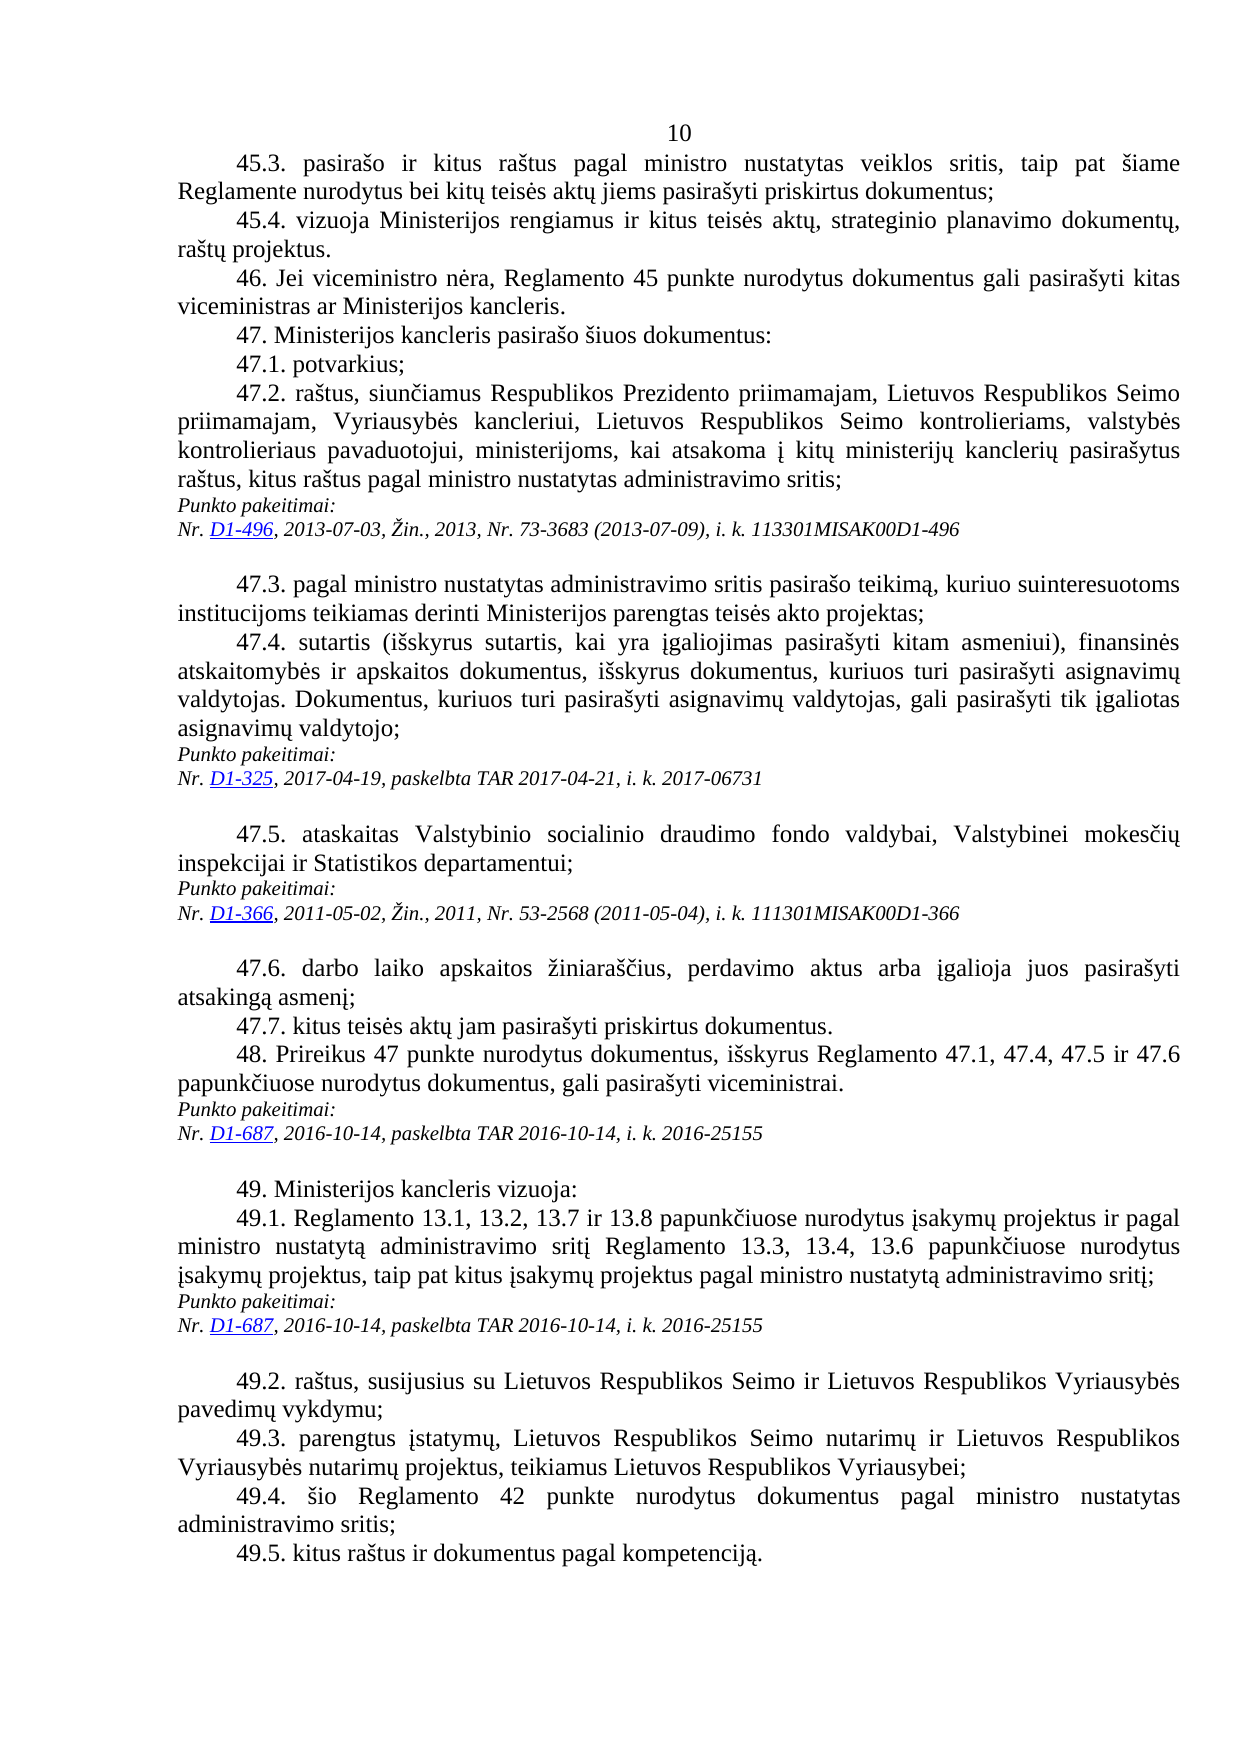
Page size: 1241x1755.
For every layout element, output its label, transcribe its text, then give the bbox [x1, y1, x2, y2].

text Nr. D1-496, 2013-07-03, Žin., 2013, Nr. 73-3683 (2013-07-09), i. k. 113301MISAK00D1-496 [177, 517, 1181, 541]
text Nr. D1-366, 2011-05-02, Žin., 2011, Nr. 53-2568 (2011-05-04), i. k. 111301MISAK00D1-366 [177, 900, 1181, 924]
text Nr. D1-687, 2016-10-14, paskelbta TAR 2016-10-14, i. k. 2016-25155 [177, 1313, 1181, 1337]
text 49.4. šio Reglamento 42 punkte nurodytus dokumentus pagal ministro nustatytas administravimo sritis; [177, 1481, 1181, 1538]
text 47. Ministerijos kancleris pasirašo šiuos dokumentus: [177, 320, 1181, 349]
text 47.1. potvarkius; [177, 349, 1181, 378]
text 47.2. raštus, siunčiamus Respublikos Prezidento priimamajam, Lietuvos Respublikos Seimo priimamajam, Vyriausybės kancleriui, Lietuvos Respublikos Seimo kontrolieriams, valstybės kontrolieriaus pavaduotojui, ministerijoms, kai atsakoma į kitų ministerijų kanclerių pasirašytus raštus, kitus raštus pagal ministro nustatytas administravimo sritis; [177, 378, 1181, 493]
text 47.5. ataskaitas Valstybinio socialinio draudimo fondo valdybai, Valstybinei mokesčių inspekcijai ir Statistikos departamentui; [177, 819, 1181, 876]
text 49.3. parengtus įstatymų, Lietuvos Respublikos Seimo nutarimų ir Lietuvos Respublikos Vyriausybės nutarimų projektus, teikiamus Lietuvos Respublikos Vyriausybei; [177, 1423, 1181, 1481]
text 47.6. darbo laiko apskaitos žiniaraščius, perdavimo aktus arba įgalioja juos pasirašyti atsakingą asmenį; [177, 953, 1181, 1011]
text 46. Jei viceministro nėra, Reglamento 45 punkte nurodytus dokumentus gali pasirašyti kitas viceministras ar Ministerijos kancleris. [177, 263, 1181, 320]
text 47.3. pagal ministro nustatytas administravimo sritis pasirašo teikimą, kuriuo suinteresuotoms institucijoms teikiamas derinti Ministerijos parengtas teisės akto projektas; [177, 569, 1181, 627]
text 49.5. kitus raštus ir dokumentus pagal kompetenciją. [177, 1538, 1181, 1567]
text 47.4. sutartis (išskyrus sutartis, kai yra įgaliojimas pasirašyti kitam asmeniui), finansinės atskaitomybės ir apskaitos dokumentus, išskyrus dokumentus, kuriuos turi pasirašyti asignavimų valdytojas. Dokumentus, kuriuos turi pasirašyti asignavimų valdytojas, gali pasirašyti tik įgaliotas asignavimų valdytojo; [177, 627, 1181, 742]
text 45.4. vizuoja Ministerijos rengiamus ir kitus teisės aktų, strateginio planavimo dokumentų, raštų projektus. [177, 205, 1181, 263]
text Punkto pakeitimai: [177, 1097, 1181, 1121]
text 49.2. raštus, susijusius su Lietuvos Respublikos Seimo ir Lietuvos Respublikos Vyriausybės pavedimų vykdymu; [177, 1366, 1181, 1423]
text Punkto pakeitimai: [177, 493, 1181, 517]
text 48. Prireikus 47 punkte nurodytus dokumentus, išskyrus Reglamento 47.1, 47.4, 47.5 ir 47.6 papunkčiuose nurodytus dokumentus, gali pasirašyti viceministrai. [177, 1039, 1181, 1097]
text Punkto pakeitimai: [177, 876, 1181, 900]
text Punkto pakeitimai: [177, 1289, 1181, 1313]
text Punkto pakeitimai: [177, 742, 1181, 766]
text 45.3. pasirašo ir kitus raštus pagal ministro nustatytas veiklos sritis, taip pat šiame Reglamente nurodytus bei kitų teisės aktų jiems pasirašyti priskirtus dokumentus; [177, 148, 1181, 205]
text Nr. D1-325, 2017-04-19, paskelbta TAR 2017-04-21, i. k. 2017-06731 [177, 766, 1181, 790]
text 47.7. kitus teisės aktų jam pasirašyti priskirtus dokumentus. [177, 1011, 1181, 1039]
text 49.1. Reglamento 13.1, 13.2, 13.7 ir 13.8 papunkčiuose nurodytus įsakymų projektus ir pagal ministro nustatytą administravimo sritį Reglamento 13.3, 13.4, 13.6 papunkčiuose nurodytus įsakymų projektus, taip pat kitus įsakymų projektus pagal ministro nustatytą administravimo sritį; [177, 1203, 1181, 1289]
text 49. Ministerijos kancleris vizuoja: [177, 1174, 1181, 1203]
text Nr. D1-687, 2016-10-14, paskelbta TAR 2016-10-14, i. k. 2016-25155 [177, 1121, 1181, 1145]
